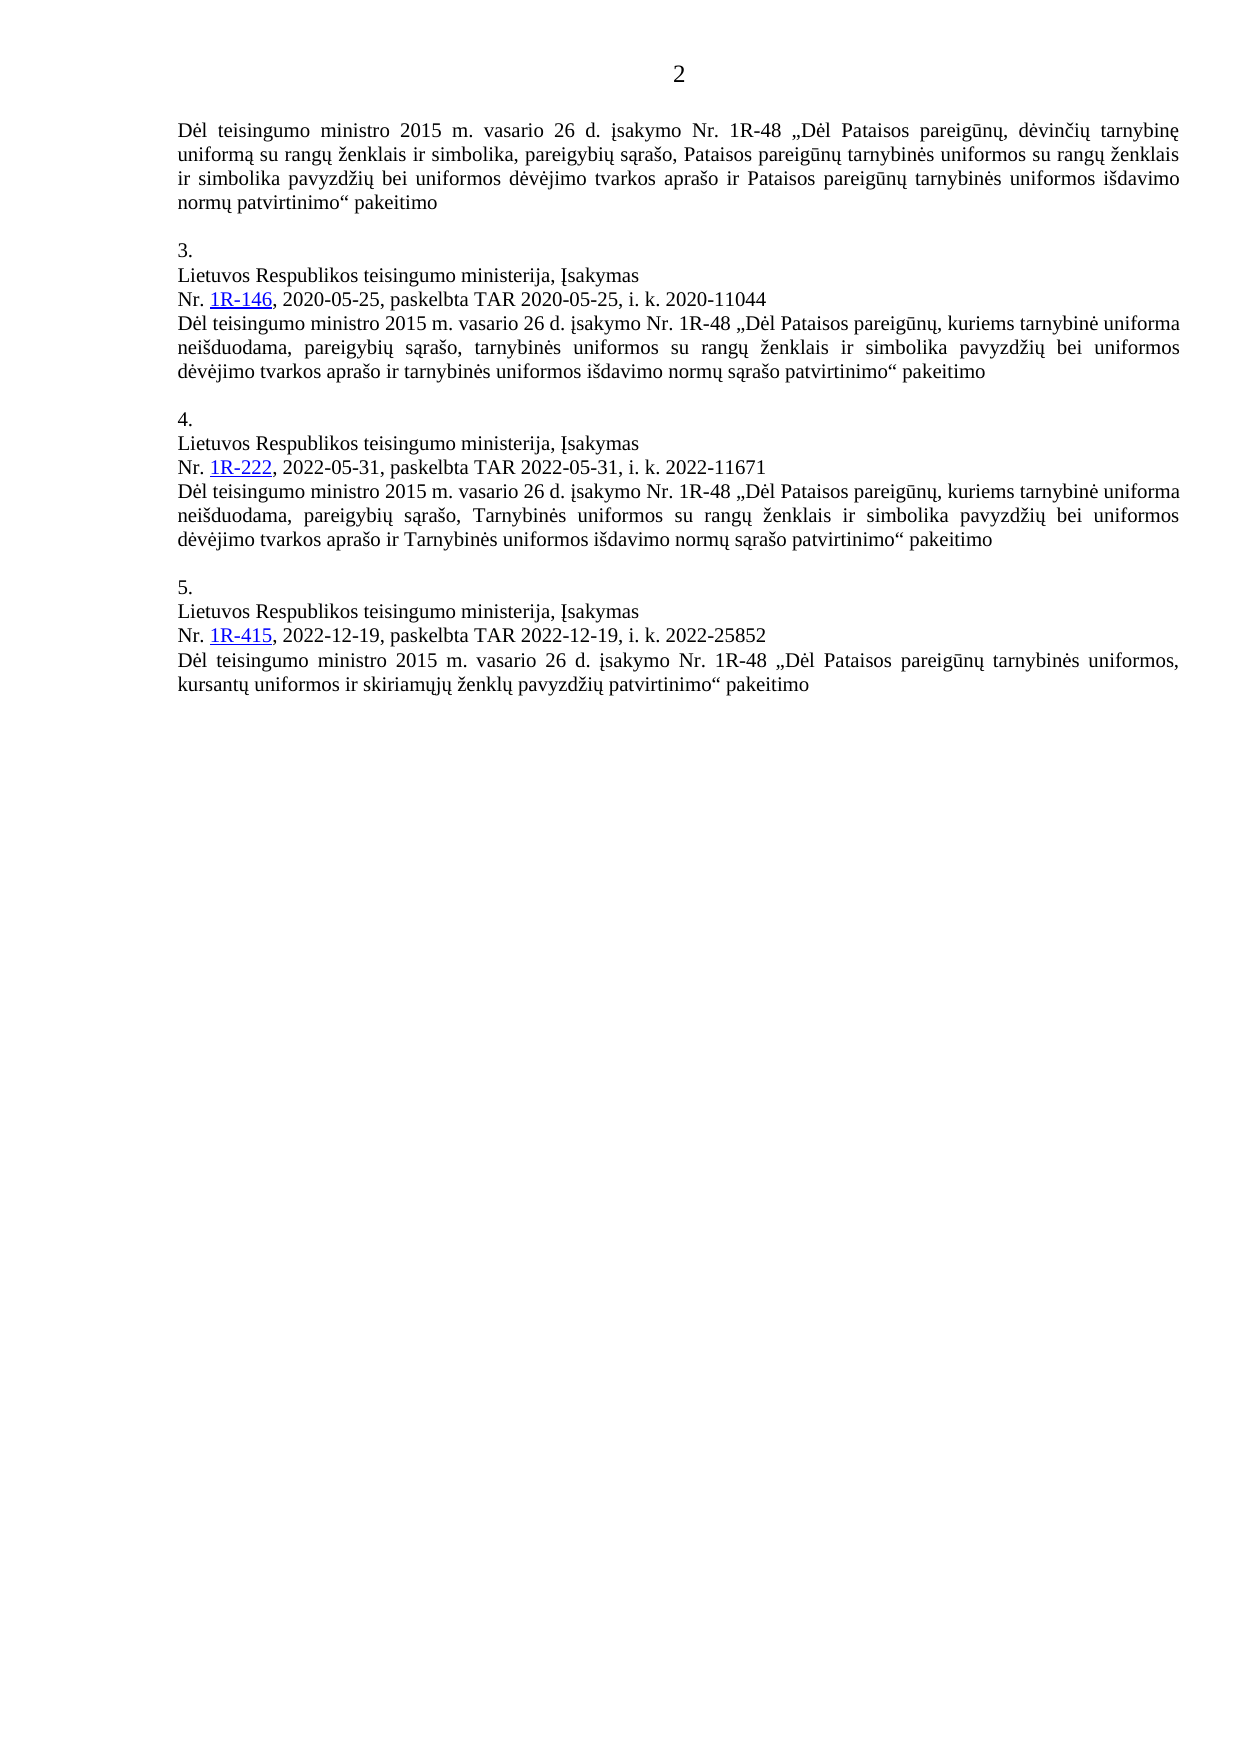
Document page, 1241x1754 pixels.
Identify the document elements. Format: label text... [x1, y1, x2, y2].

text 5. [177, 575, 1181, 599]
text 4. [177, 407, 1181, 431]
text Lietuvos Respublikos teisingumo ministerija, Įsakymas [177, 599, 1181, 623]
text Dėl teisingumo ministro 2015 m. vasario 26 d. įsakymo Nr. 1R-48 „Dėl Pataisos pareigūnų, kuriems tarnybinė uniforma neišduodama, pareigybių sąrašo, Tarnybinės uniformos su rangų ženklais ir simbolika pavyzdžių bei uniformos dėvėjimo tvarkos aprašo ir Tarnybinės uniformos išdavimo normų sąrašo patvirtinimo“ pakeitimo [177, 479, 1181, 551]
text Nr. 1R-415, 2022-12-19, paskelbta TAR 2022-12-19, i. k. 2022-25852 [177, 623, 1181, 647]
text Dėl teisingumo ministro 2015 m. vasario 26 d. įsakymo Nr. 1R-48 „Dėl Pataisos pareigūnų, dėvinčių tarnybinę uniformą su rangų ženklais ir simbolika, pareigybių sąrašo, Pataisos pareigūnų tarnybinės uniformos su rangų ženklais ir simbolika pavyzdžių bei uniformos dėvėjimo tvarkos aprašo ir Pataisos pareigūnų tarnybinės uniformos išdavimo normų patvirtinimo“ pakeitimo [177, 118, 1181, 214]
text Nr. 1R-146, 2020-05-25, paskelbta TAR 2020-05-25, i. k. 2020-11044 [177, 287, 1181, 311]
text Lietuvos Respublikos teisingumo ministerija, Įsakymas [177, 431, 1181, 455]
text Dėl teisingumo ministro 2015 m. vasario 26 d. įsakymo Nr. 1R-48 „Dėl Pataisos pareigūnų, kuriems tarnybinė uniforma neišduodama, pareigybių sąrašo, tarnybinės uniformos su rangų ženklais ir simbolika pavyzdžių bei uniformos dėvėjimo tvarkos aprašo ir tarnybinės uniformos išdavimo normų sąrašo patvirtinimo“ pakeitimo [177, 311, 1181, 383]
text Lietuvos Respublikos teisingumo ministerija, Įsakymas [177, 262, 1181, 287]
text Nr. 1R-222, 2022-05-31, paskelbta TAR 2022-05-31, i. k. 2022-11671 [177, 455, 1181, 479]
text 3. [177, 238, 1181, 262]
text Dėl teisingumo ministro 2015 m. vasario 26 d. įsakymo Nr. 1R-48 „Dėl Pataisos pareigūnų tarnybinės uniformos, kursantų uniformos ir skiriamųjų ženklų pavyzdžių patvirtinimo“ pakeitimo [177, 647, 1181, 696]
